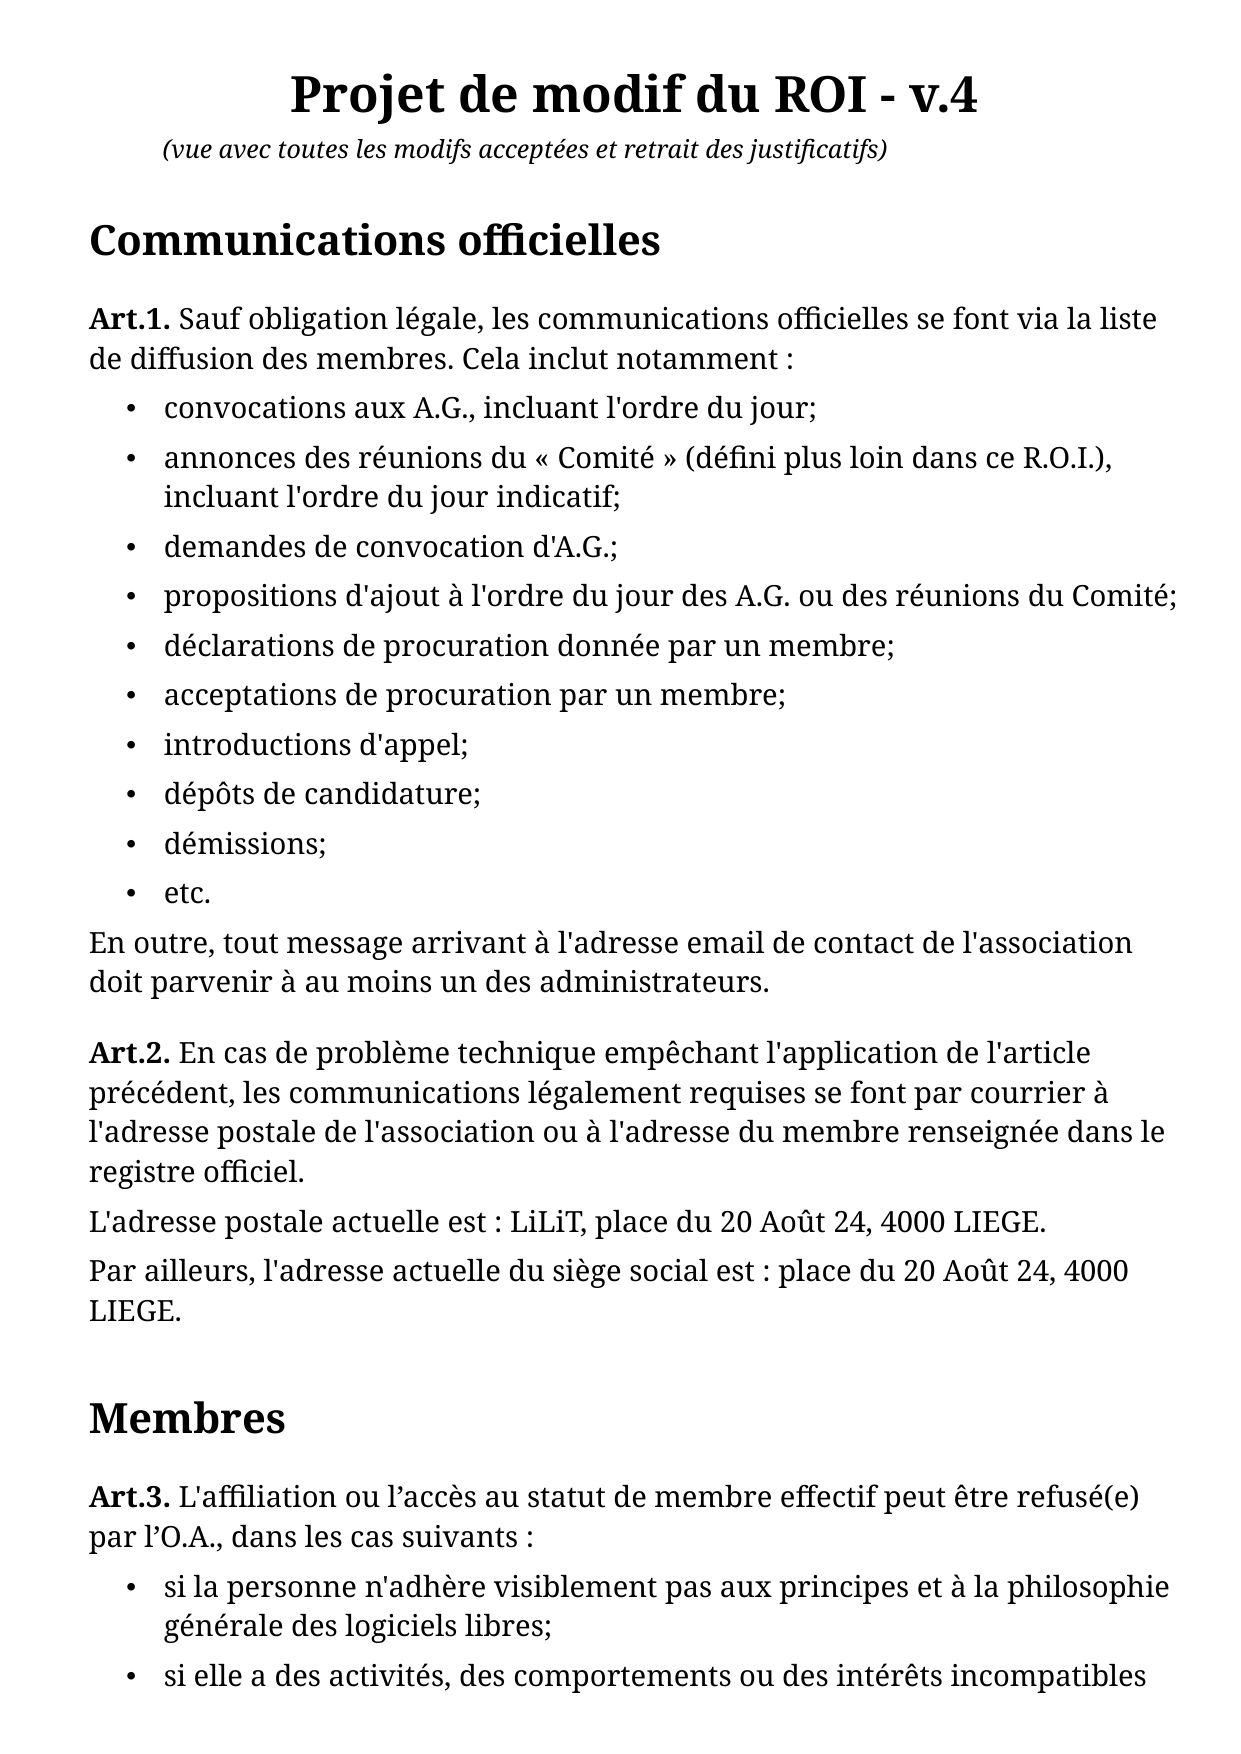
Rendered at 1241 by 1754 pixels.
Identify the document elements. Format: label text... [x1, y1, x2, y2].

list demandes de convocation d'A.G.; [126, 526, 1181, 566]
list introductions d'appel; [126, 724, 1181, 764]
text Art.2. En cas de problème technique empêchant l'application de l'article précédent, les communications légalement requises se font par courrier à l'adresse postale de l'association ou à l'adresse du membre renseignée dans le registre officiel. [88, 1032, 1181, 1191]
text Membres [88, 1389, 1181, 1446]
text Projet de modif du ROI - v.4 [88, 59, 1181, 127]
list si la personne n'adhère visiblement pas aux principes et à la philosophie générale des logiciels libres; [126, 1566, 1181, 1645]
list convocations aux A.G., incluant l'ordre du jour; [126, 388, 1181, 427]
list déclarations de procuration donnée par un membre; [126, 625, 1181, 665]
list dépôts de candidature; [126, 774, 1181, 813]
text Communications officielles [88, 211, 1181, 267]
list démissions; [126, 823, 1181, 863]
list etc. [126, 873, 1181, 912]
text (vue avec toutes les modifs acceptées et retrait des justificatifs) [88, 127, 1181, 167]
text Art.1. Sauf obligation légale, les communications officielles se font via la liste de diffusion des membres. Cela inclut notamment : [88, 298, 1181, 378]
text En outre, tout message arrivant à l'adresse email de contact de l'association doit parvenir à au moins un des administrateurs. [88, 922, 1181, 1001]
text Par ailleurs, l'adresse actuelle du siège social est : place du 20 Août 24, 4000 LIEGE. [88, 1250, 1181, 1330]
text L'adresse postale actuelle est : LiLiT, place du 20 Août 24, 4000 LIEGE. [88, 1201, 1181, 1241]
list acceptations de procuration par un membre; [126, 675, 1181, 714]
text Art.3. L'affiliation ou l’accès au statut de membre effectif peut être refusé(e) par l’O.A., dans les cas suivants : [88, 1477, 1181, 1556]
list propositions d'ajout à l'ordre du jour des A.G. ou des réunions du Comité; [126, 576, 1181, 615]
list annonces des réunions du « Comité » (défini plus loin dans ce R.O.I.), incluant l'ordre du jour indicatif; [126, 437, 1181, 516]
list si elle a des activités, des comportements ou des intérêts incompatibles [126, 1655, 1181, 1695]
